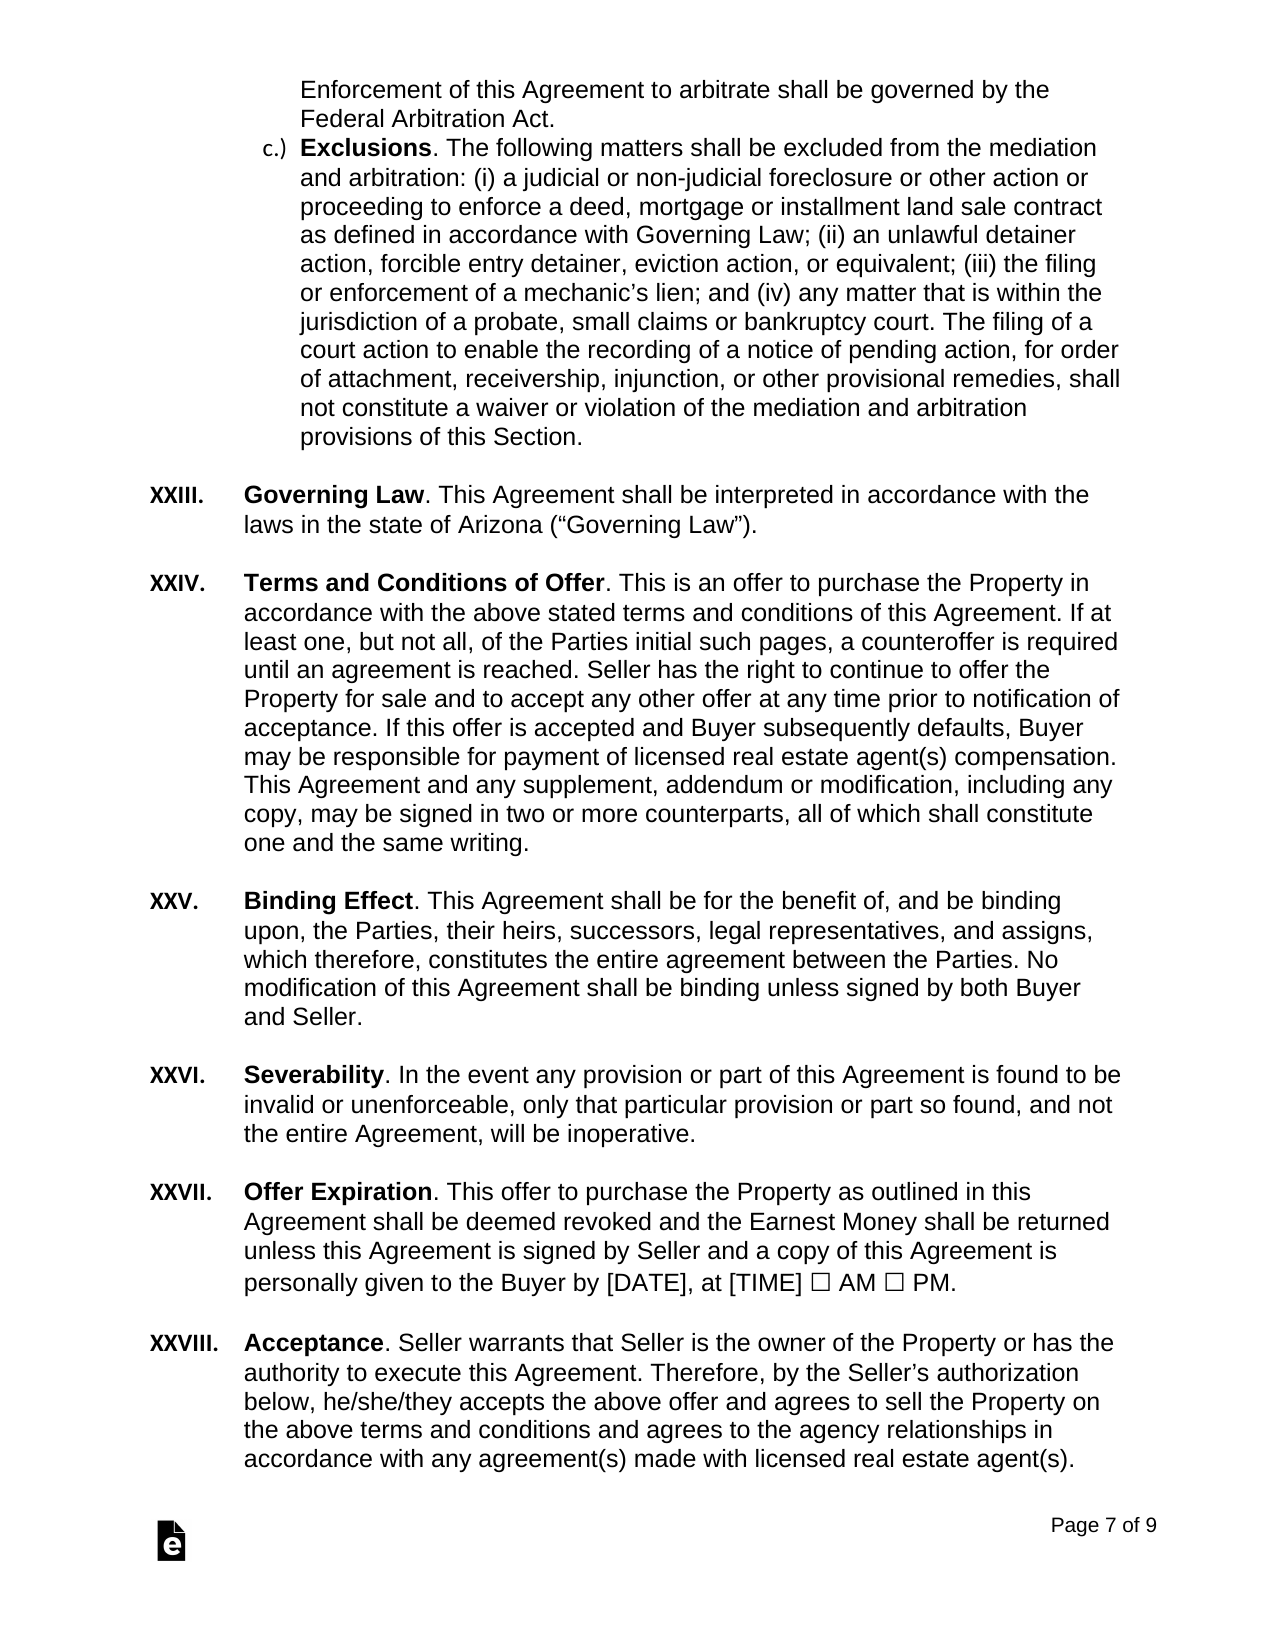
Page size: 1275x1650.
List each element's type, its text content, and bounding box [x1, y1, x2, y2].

list Binding Effect. This Agreement shall be for the benefit of, and be binding upon, the Parties, their heirs, successors, legal representatives, and assigns, which therefore, constitutes the entire agreement between the Parties. No modification of this Agreement shall be binding unless signed by both Buyer and Seller. [150, 885, 1125, 1031]
list Severability. In the event any provision or part of this Agreement is found to be invalid or unenforceable, only that particular provision or part so found, and not the entire Agreement, will be inoperative. [150, 1059, 1125, 1148]
list Acceptance. Seller warrants that Seller is the owner of the Property or has the authority to execute this Agreement. Therefore, by the Seller’s authorization below, he/she/they accepts the above offer and agrees to sell the Property on the above terms and conditions and agrees to the agency relationships in accordance with any agreement(s) made with licensed real estate agent(s). [150, 1327, 1125, 1473]
list Exclusions. The following matters shall be excluded from the mediation and arbitration: (i) a judicial or non-judicial foreclosure or other action or proceeding to enforce a deed, mortgage or installment land sale contract as defined in accordance with Governing Law; (ii) an unlawful detainer action, forcible entry detainer, eviction action, or equivalent; (iii) the filing or enforcement of a mechanic’s lien; and (iv) any matter that is within the jurisdiction of a probate, small claims or bankruptcy court. The filing of a court action to enable the recording of a notice of pending action, for order of attachment, receivership, injunction, or other provisional remedies, shall not constitute a waiver or violation of the mediation and arbitration provisions of this Section. [262, 132, 1125, 451]
list Offer Expiration. This offer to purchase the Property as outlined in this Agreement shall be deemed revoked and the Earnest Money shall be returned unless this Agreement is signed by Seller and a copy of this Agreement is personally given to the Buyer by [DATE], at [TIME] ☐ AM ☐ PM. [150, 1176, 1125, 1298]
list Enforcement of this Agreement to arbitrate shall be governed by the Federal Arbitration Act. [262, 75, 1125, 132]
list Governing Law. This Agreement shall be interpreted in accordance with the laws in the state of Arizona (“Governing Law”). [150, 479, 1125, 538]
list Terms and Conditions of Offer. This is an offer to purchase the Property in accordance with the above stated terms and conditions of this Agreement. If at least one, but not all, of the Parties initial such pages, a counteroffer is required until an agreement is reached. Seller has the right to continue to offer the Property for sale and to accept any other offer at any time prior to notification of acceptance. If this offer is accepted and Buyer subsequently defaults, Buyer may be responsible for payment of licensed real estate agent(s) compensation. This Agreement and any supplement, addendum or modification, including any copy, may be signed in two or more counterparts, all of which shall constitute one and the same writing. [150, 567, 1125, 857]
